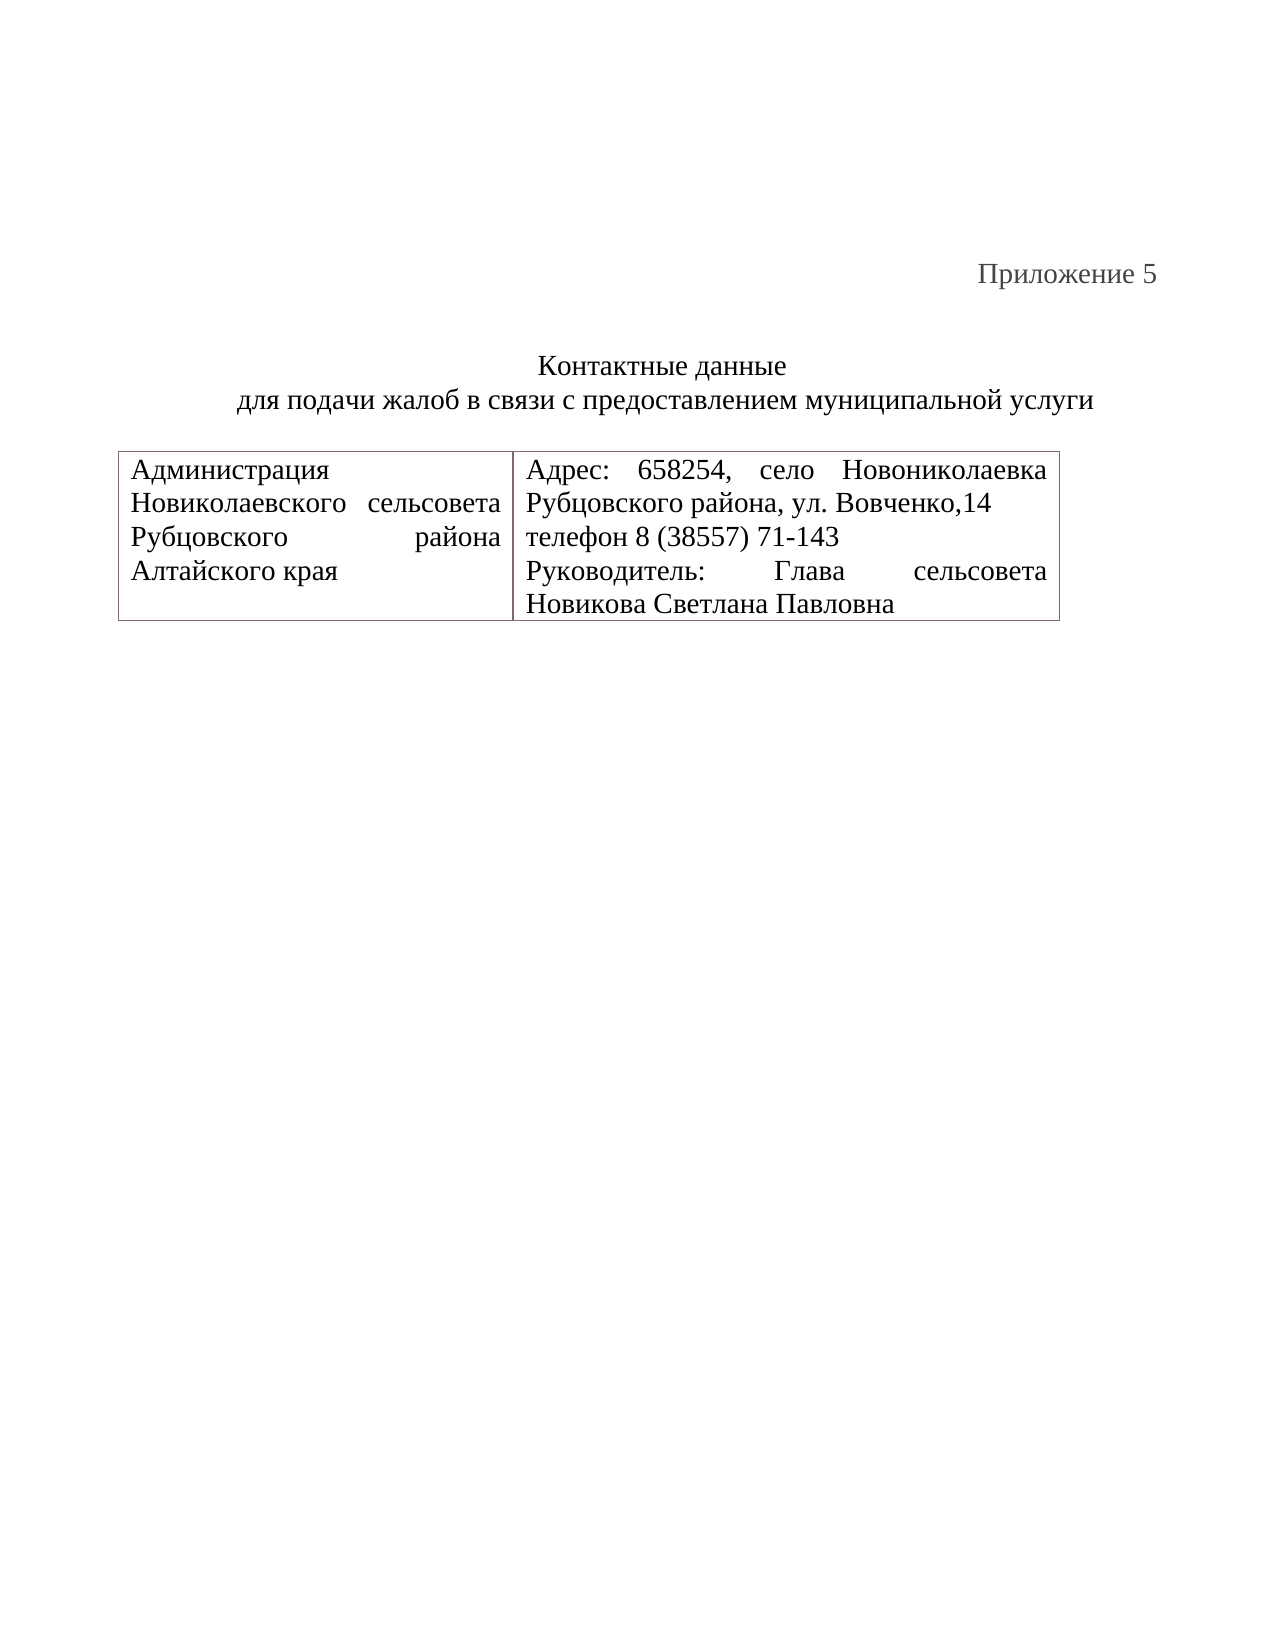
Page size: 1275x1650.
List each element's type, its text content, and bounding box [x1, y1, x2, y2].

table_header Адрес: 658254, село Новониколаевка Рубцовского района, ул. Вовченко,14 телефон 8 (38557) 71-143 Руководитель: Глава сельсовета Новикова Светлана Павловна [514, 452, 1059, 620]
text для подачи жалоб в связи с предоставлением муниципальной услуги [118, 382, 1157, 415]
text Контактные данные [118, 348, 1157, 382]
table_header Администрация Новиколаевского сельсовета Рубцовского района Алтайского края [119, 452, 512, 620]
text Приложение 5 [118, 256, 1157, 290]
